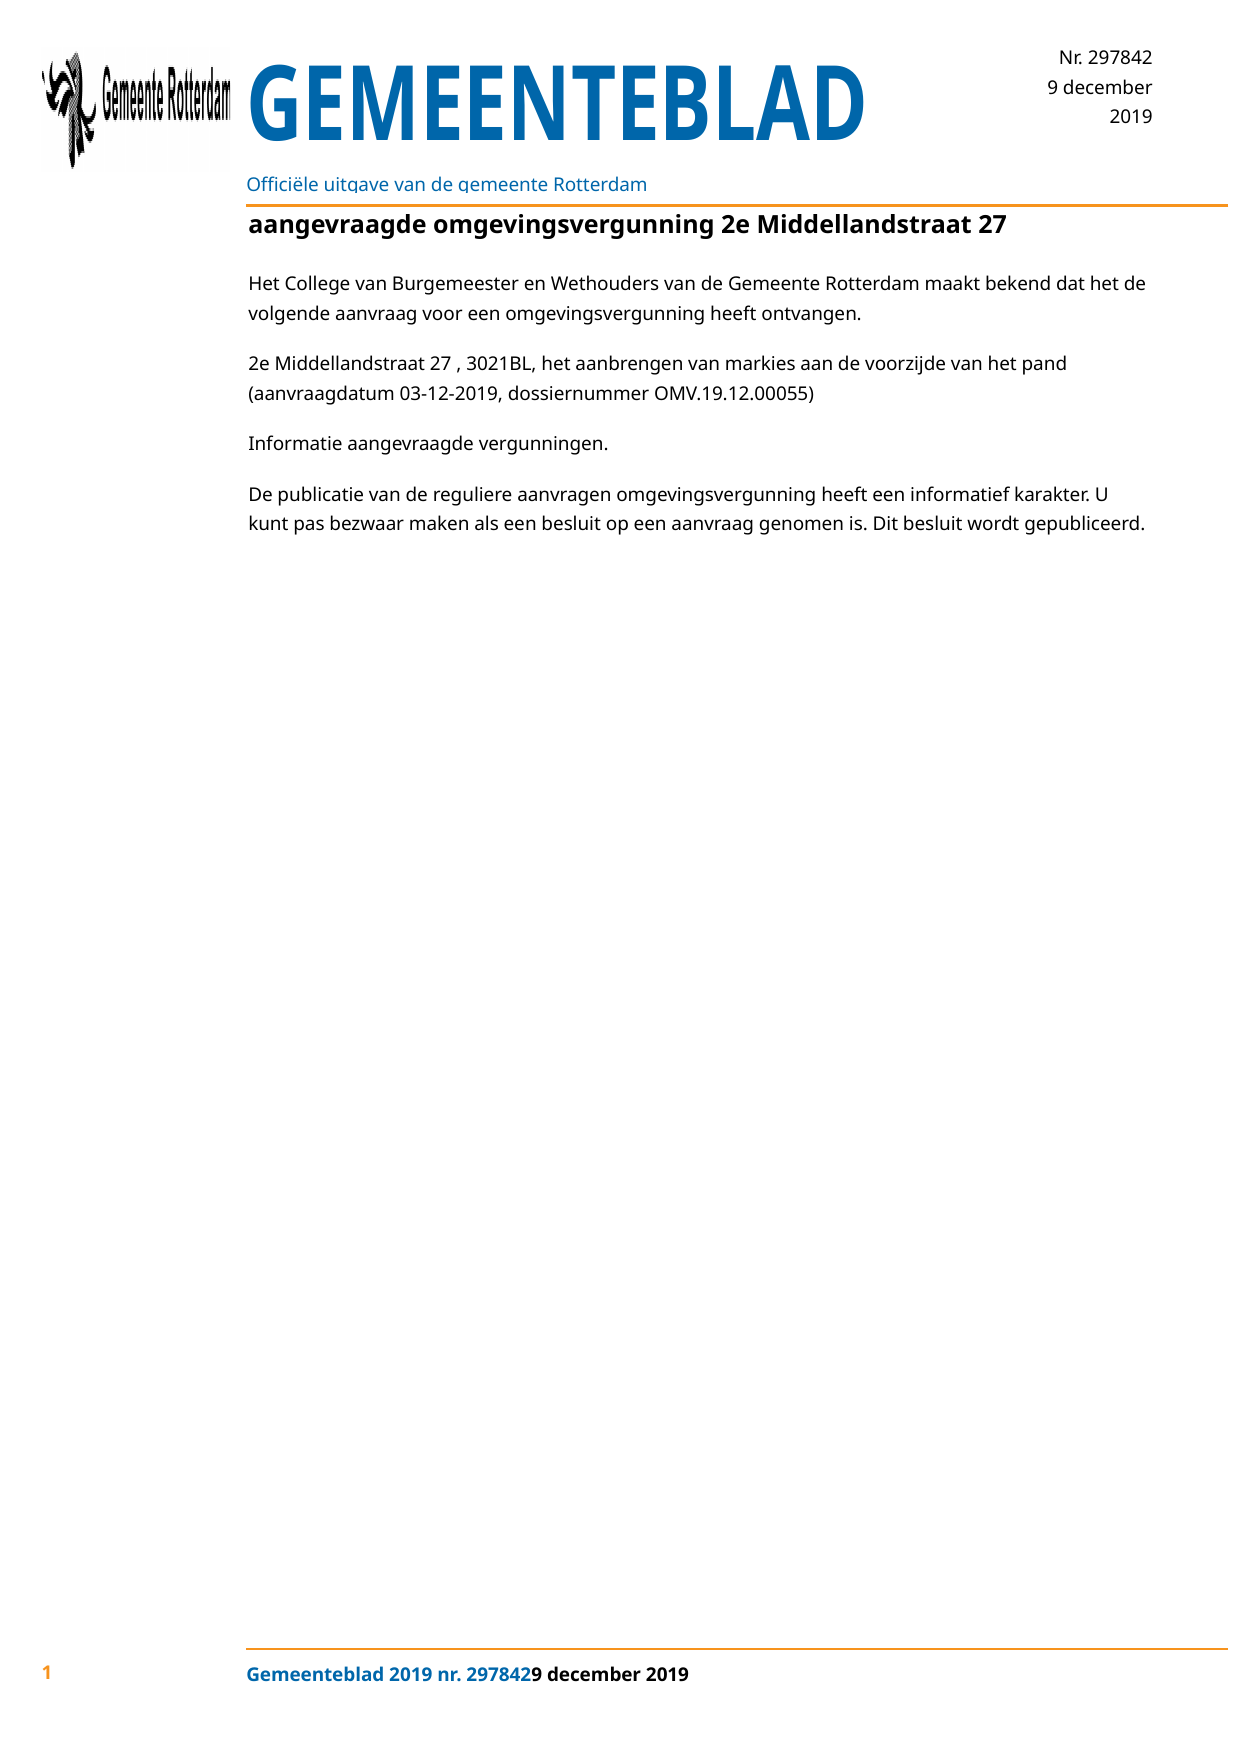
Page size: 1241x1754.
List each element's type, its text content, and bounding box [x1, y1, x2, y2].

text De publicatie van de reguliere aanvragen omgevingsvergunning heeft een informatief karakter. U kunt pas bezwaar maken als een besluit op een aanvraag genomen is. Dit besluit wordt gepubliceerd. [248, 481, 1152, 536]
text Informatie aangevraagde vergunningen. [248, 430, 1152, 456]
text Het College van Burgemeester en Wethouders van de Gemeente Rotterdam maakt bekend dat het de volgende aanvraag voor een omgevingsvergunning heeft ontvangen. [248, 270, 1152, 326]
text 2e Middellandstraat 27 , 3021BL, het aanbrengen van markies aan de voorzijde van het pand (aanvraagdatum 03-12-2019, dossiernummer OMV.19.12.00055) [248, 350, 1152, 406]
text aangevraagde omgevingsvergunning 2e Middellandstraat 27 [248, 207, 1152, 241]
picture [41, 47, 231, 172]
